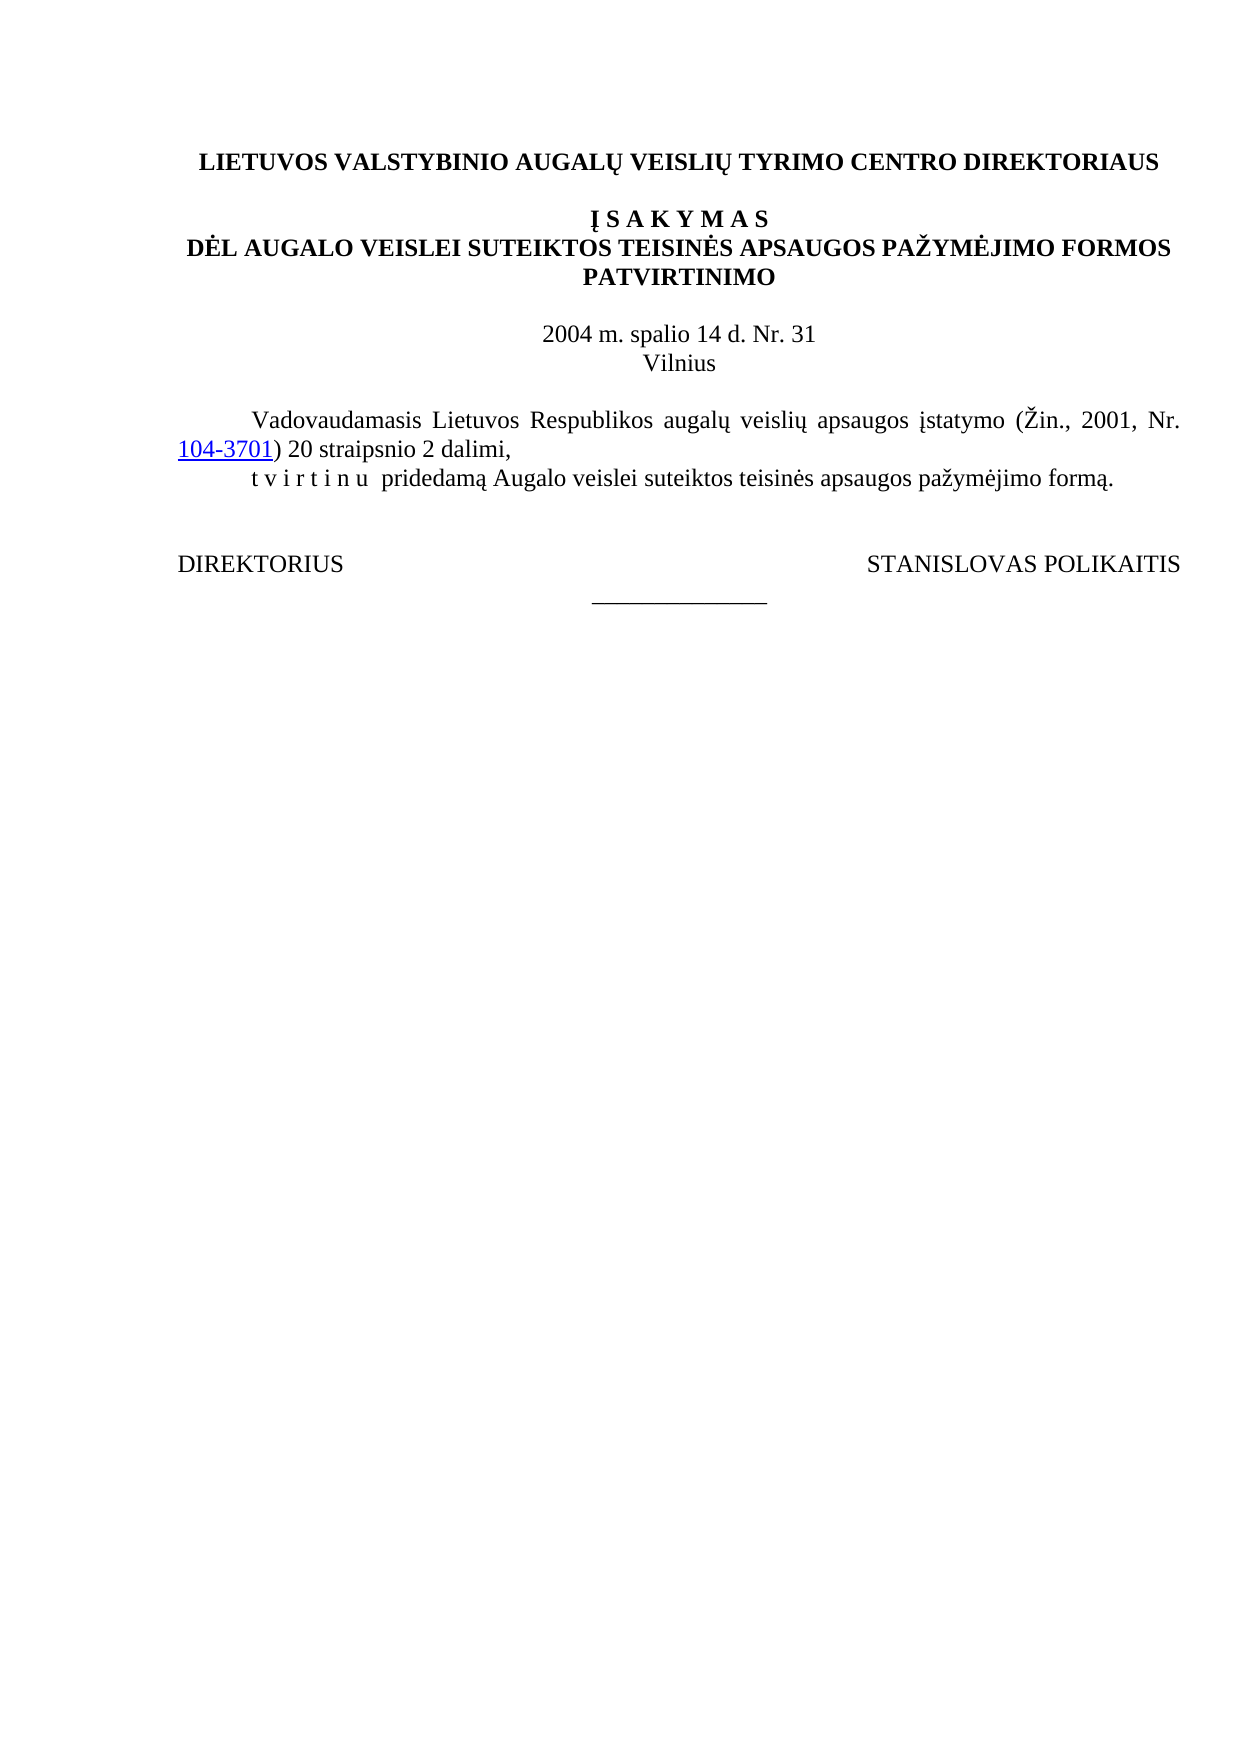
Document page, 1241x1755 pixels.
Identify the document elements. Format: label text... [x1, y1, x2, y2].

text LIETUVOS VALSTYBINIO AUGALŲ VEISLIŲ TYRIMO CENTRO DIREKTORIAUS [177, 147, 1181, 176]
text 2004 m. spalio 14 d. Nr. 31 [177, 319, 1181, 348]
text Į S A K Y M A S [177, 204, 1181, 233]
text Vilnius [177, 348, 1181, 377]
text tvirtinu pridedamą Augalo veislei suteiktos teisinės apsaugos pažymėjimo formą. [177, 463, 1181, 492]
text Vadovaudamasis Lietuvos Respublikos augalų veislių apsaugos įstatymo (Žin., 2001, Nr. 104-3701) 20 straipsnio 2 dalimi, [177, 406, 1181, 463]
text DIREKTORIUS STANISLOVAS POLIKAITIS [177, 549, 1181, 578]
text ______________ [177, 578, 1181, 607]
text DĖL AUGALO VEISLEI SUTEIKTOS TEISINĖS APSAUGOS PAŽYMĖJIMO FORMOS PATVIRTINIMO [177, 233, 1181, 291]
